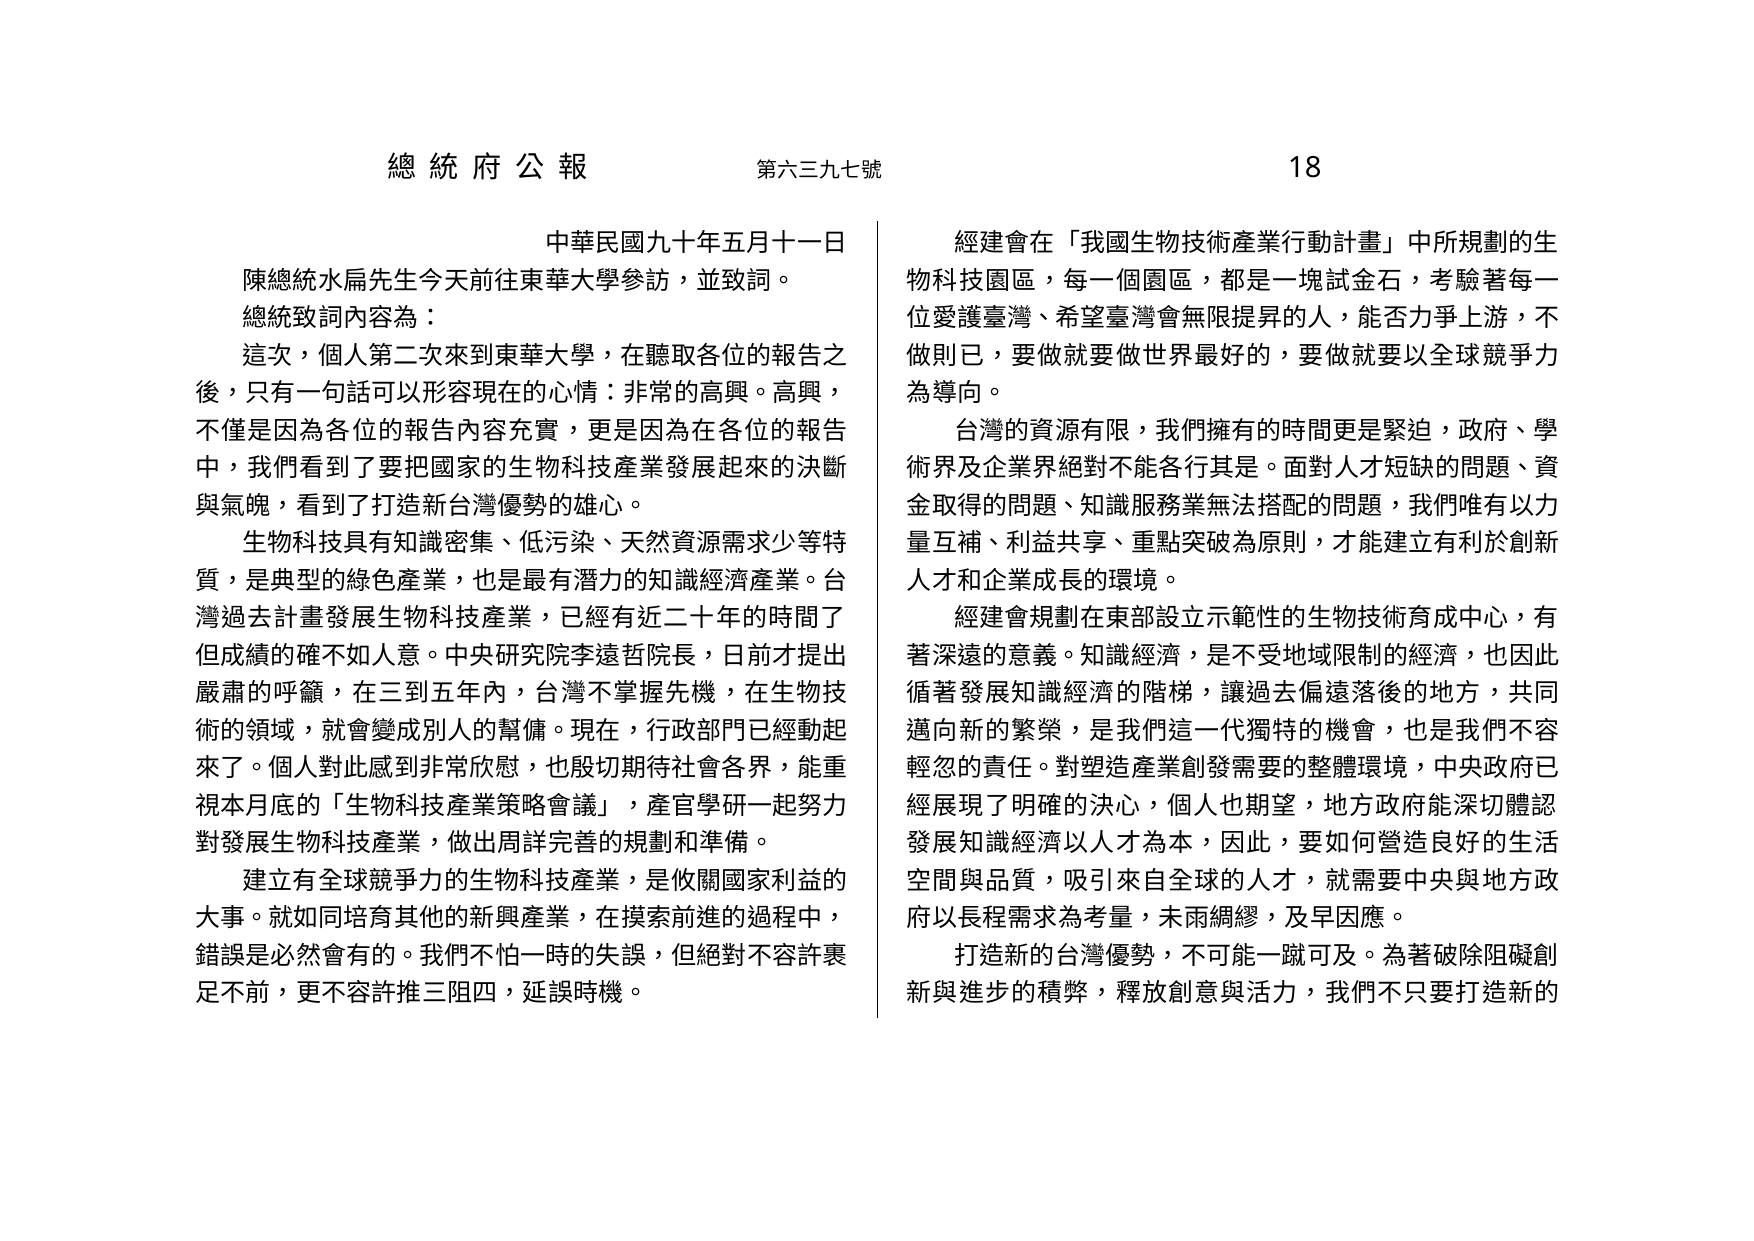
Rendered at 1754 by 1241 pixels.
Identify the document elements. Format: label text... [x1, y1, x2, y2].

text 經建會在「我國生物技術產業行動計畫」中所規劃的生物科技園區，每一個園區，都是一塊試金石，考驗著每一位愛護臺灣、希望臺灣會無限提昇的人，能否力爭上游，不做則已，要做就要做世界最好的，要做就要以全球競爭力為導向。 [907, 222, 1559, 409]
text 經建會規劃在東部設立示範性的生物技術育成中心，有著深遠的意義。知識經濟，是不受地域限制的經濟，也因此，循著發展知識經濟的階梯，讓過去偏遠落後的地方，共同邁向新的繁榮，是我們這一代獨特的機會，也是我們不容輕忽的責任。對塑造產業創發需要的整體環境，中央政府已經展現了明確的決心，個人也期望，地方政府能深切體認，發展知識經濟以人才為本，因此，要如何營造良好的生活空間與品質，吸引來自全球的人才，就需要中央與地方政府以長程需求為考量，未雨綢繆，及早因應。 [907, 597, 1559, 934]
text 建立有全球競爭力的生物科技產業，是攸關國家利益的大事。就如同培育其他的新興產業，在摸索前進的過程中，錯誤是必然會有的。我們不怕一時的失誤，但絕對不容許裹足不前，更不容許推三阻四，延誤時機。 [195, 859, 847, 1009]
text 生物科技具有知識密集、低污染、天然資源需求少等特質，是典型的綠色產業，也是最有潛力的知識經濟產業。台灣過去計畫發展生物科技產業，已經有近二十年的時間了，但成績的確不如人意。中央研究院李遠哲院長，日前才提出嚴肅的呼籲，在三到五年內，台灣不掌握先機，在生物技術的領域，就會變成別人的幫傭。現在，行政部門已經動起來了。個人對此感到非常欣慰，也殷切期待社會各界，能重視本月底的「生物科技產業策略會議」，產官學研一起努力，對發展生物科技產業，做出周詳完善的規劃和準備。 [195, 522, 847, 859]
text 陳總統水扁先生今天前往東華大學參訪，並致詞。 [195, 259, 847, 297]
text 打造新的台灣優勢，不可能一蹴可及。為著破除阻礙創新與進步的積弊，釋放創意與活力，我們不只要打造新的 [907, 934, 1559, 1009]
text 總統致詞內容為： [195, 297, 847, 334]
text 台灣的資源有限，我們擁有的時間更是緊迫，政府、學術界及企業界絕對不能各行其是。面對人才短缺的問題、資金取得的問題、知識服務業無法搭配的問題，我們唯有以力量互補、利益共享、重點突破為原則，才能建立有利於創新人才和企業成長的環境。 [907, 409, 1559, 597]
text 這次，個人第二次來到東華大學，在聽取各位的報告之後，只有一句話可以形容現在的心情：非常的高興。高興，不僅是因為各位的報告內容充實，更是因為在各位的報告中，我們看到了要把國家的生物科技產業發展起來的決斷與氣魄，看到了打造新台灣優勢的雄心。 [195, 334, 847, 522]
text 中華民國九十年五月十一日 [195, 222, 847, 259]
